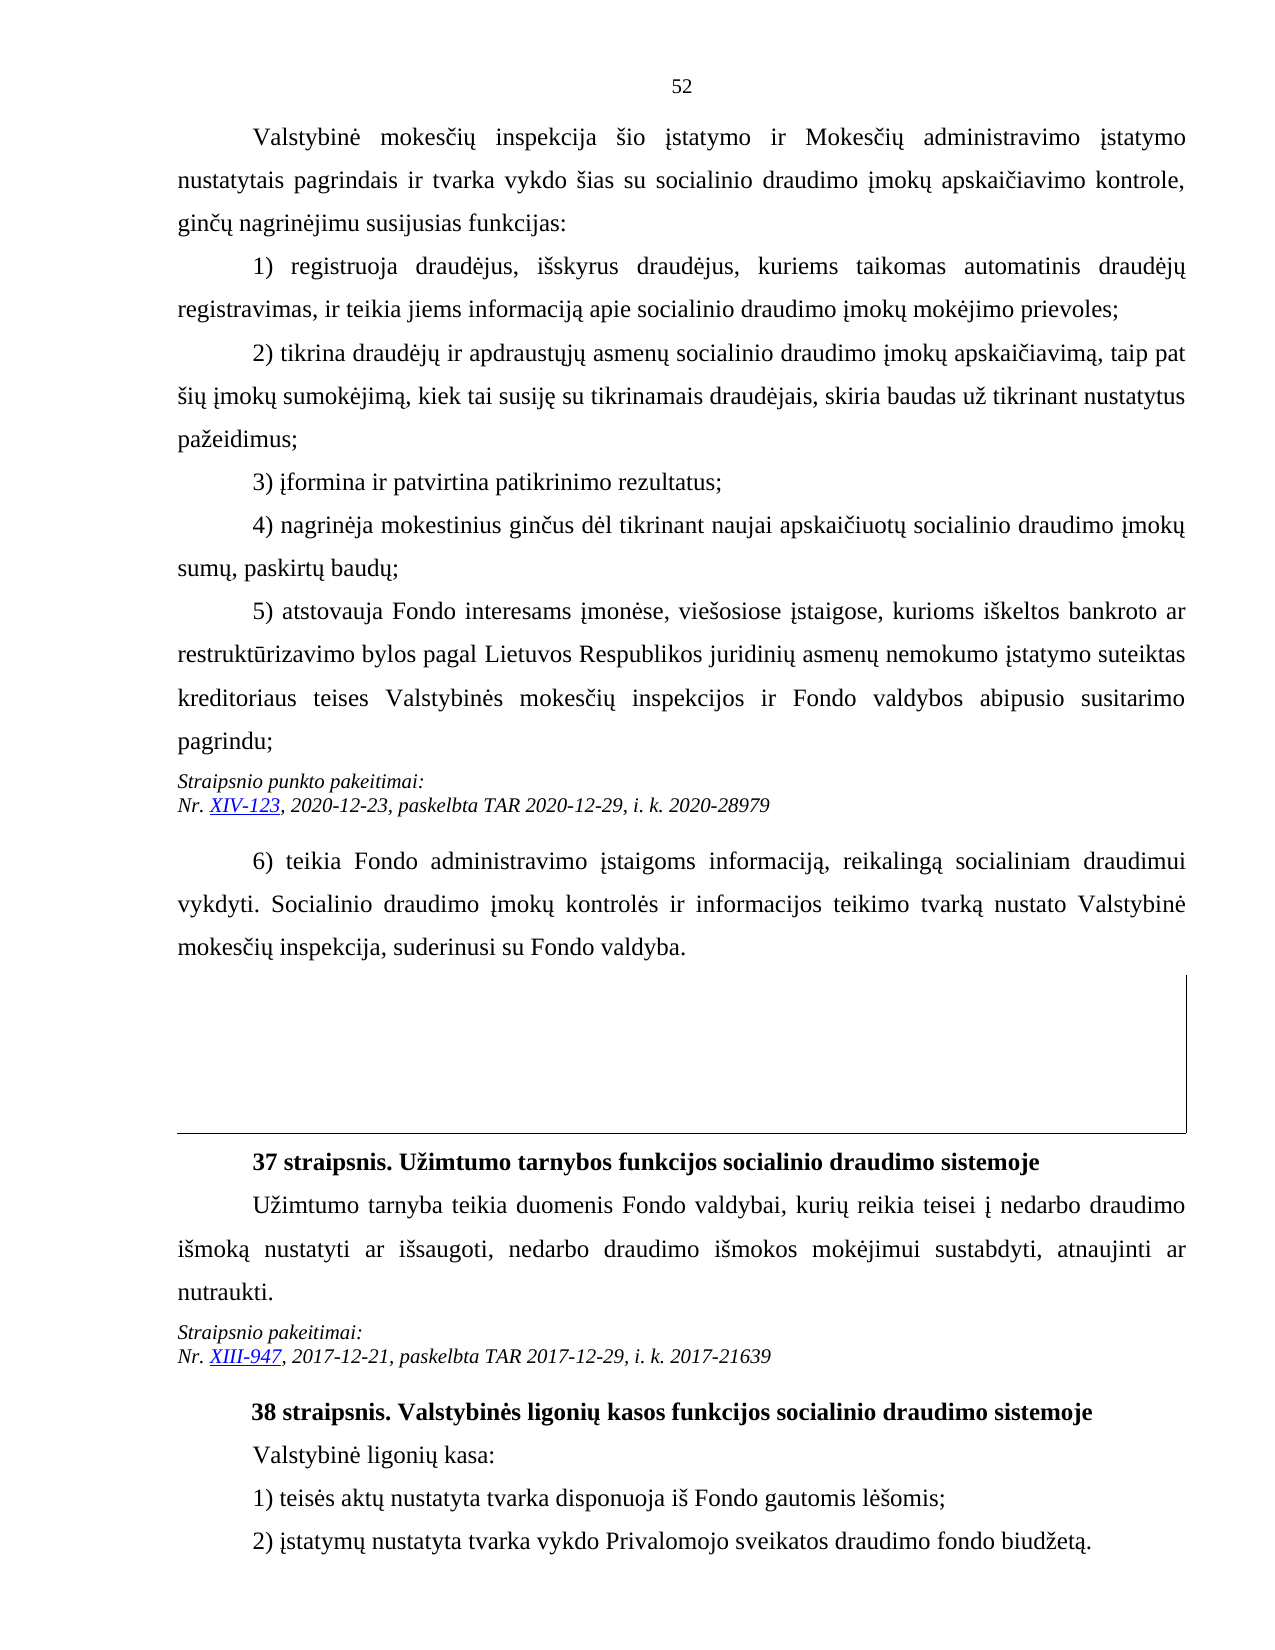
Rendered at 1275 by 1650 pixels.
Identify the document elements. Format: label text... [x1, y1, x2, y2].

text Straipsnio punkto pakeitimai: [177, 769, 1186, 793]
text 37 straipsnis. Užimtumo tarnybos funkcijos socialinio draudimo sistemoje [177, 1147, 1186, 1176]
text Nr. XIII-947, 2017-12-21, paskelbta TAR 2017-12-29, i. k. 2017-21639 [177, 1344, 1186, 1368]
text 1) registruoja draudėjus, išskyrus draudėjus, kuriems taikomas automatinis draudėjų registravimas, ir teikia jiems informaciją apie socialinio draudimo įmokų mokėjimo prievoles; [177, 251, 1186, 323]
text 6) teikia Fondo administravimo įstaigoms informaciją, reikalingą socialiniam draudimui vykdyti. Socialinio draudimo įmokų kontrolės ir informacijos teikimo tvarką nustato Valstybinė mokesčių inspekcija, suderinusi su Fondo valdyba. [177, 846, 1186, 961]
text Valstybinė mokesčių inspekcija šio įstatymo ir Mokesčių administravimo įstatymo nustatytais pagrindais ir tvarka vykdo šias su socialinio draudimo įmokų apskaičiavimo kontrole, ginčų nagrinėjimu susijusias funkcijas: [177, 122, 1186, 237]
text 4) nagrinėja mokestinius ginčus dėl tikrinant naujai apskaičiuotų socialinio draudimo įmokų sumų, paskirtų baudų; [177, 510, 1186, 582]
text Nr. XIV-123, 2020-12-23, paskelbta TAR 2020-12-29, i. k. 2020-28979 [177, 793, 1186, 817]
text Užimtumo tarnyba teikia duomenis Fondo valdybai, kurių reikia teisei į nedarbo draudimo išmoką nustatyti ar išsaugoti, nedarbo draudimo išmokos mokėjimui sustabdyti, atnaujinti ar nutraukti. [177, 1191, 1186, 1306]
text Valstybinė ligonių kasa: [177, 1440, 1186, 1469]
text 2) tikrina draudėjų ir apdraustųjų asmenų socialinio draudimo įmokų apskaičiavimą, taip pat šių įmokų sumokėjimą, kiek tai susiję su tikrinamais draudėjais, skiria baudas už tikrinant nustatytus pažeidimus; [177, 338, 1186, 453]
text Straipsnio pakeitimai: [177, 1320, 1186, 1344]
text 1) teisės aktų nustatyta tvarka disponuoja iš Fondo gautomis lėšomis; [177, 1483, 1186, 1512]
text 38 straipsnis. Valstybinės ligonių kasos funkcijos socialinio draudimo sistemoje [251, 1397, 1186, 1426]
text 3) įformina ir patvirtina patikrinimo rezultatus; [177, 467, 1186, 496]
text 5) atstovauja Fondo interesams įmonėse, viešosiose įstaigose, kurioms iškeltos bankroto ar restruktūrizavimo bylos pagal Lietuvos Respublikos juridinių asmenų nemokumo įstatymo suteiktas kreditoriaus teises Valstybinės mokesčių inspekcijos ir Fondo valdybos abipusio susitarimo pagrindu; [177, 596, 1186, 754]
text 2) įstatymų nustatyta tvarka vykdo Privalomojo sveikatos draudimo fondo biudžetą. [177, 1526, 1186, 1555]
